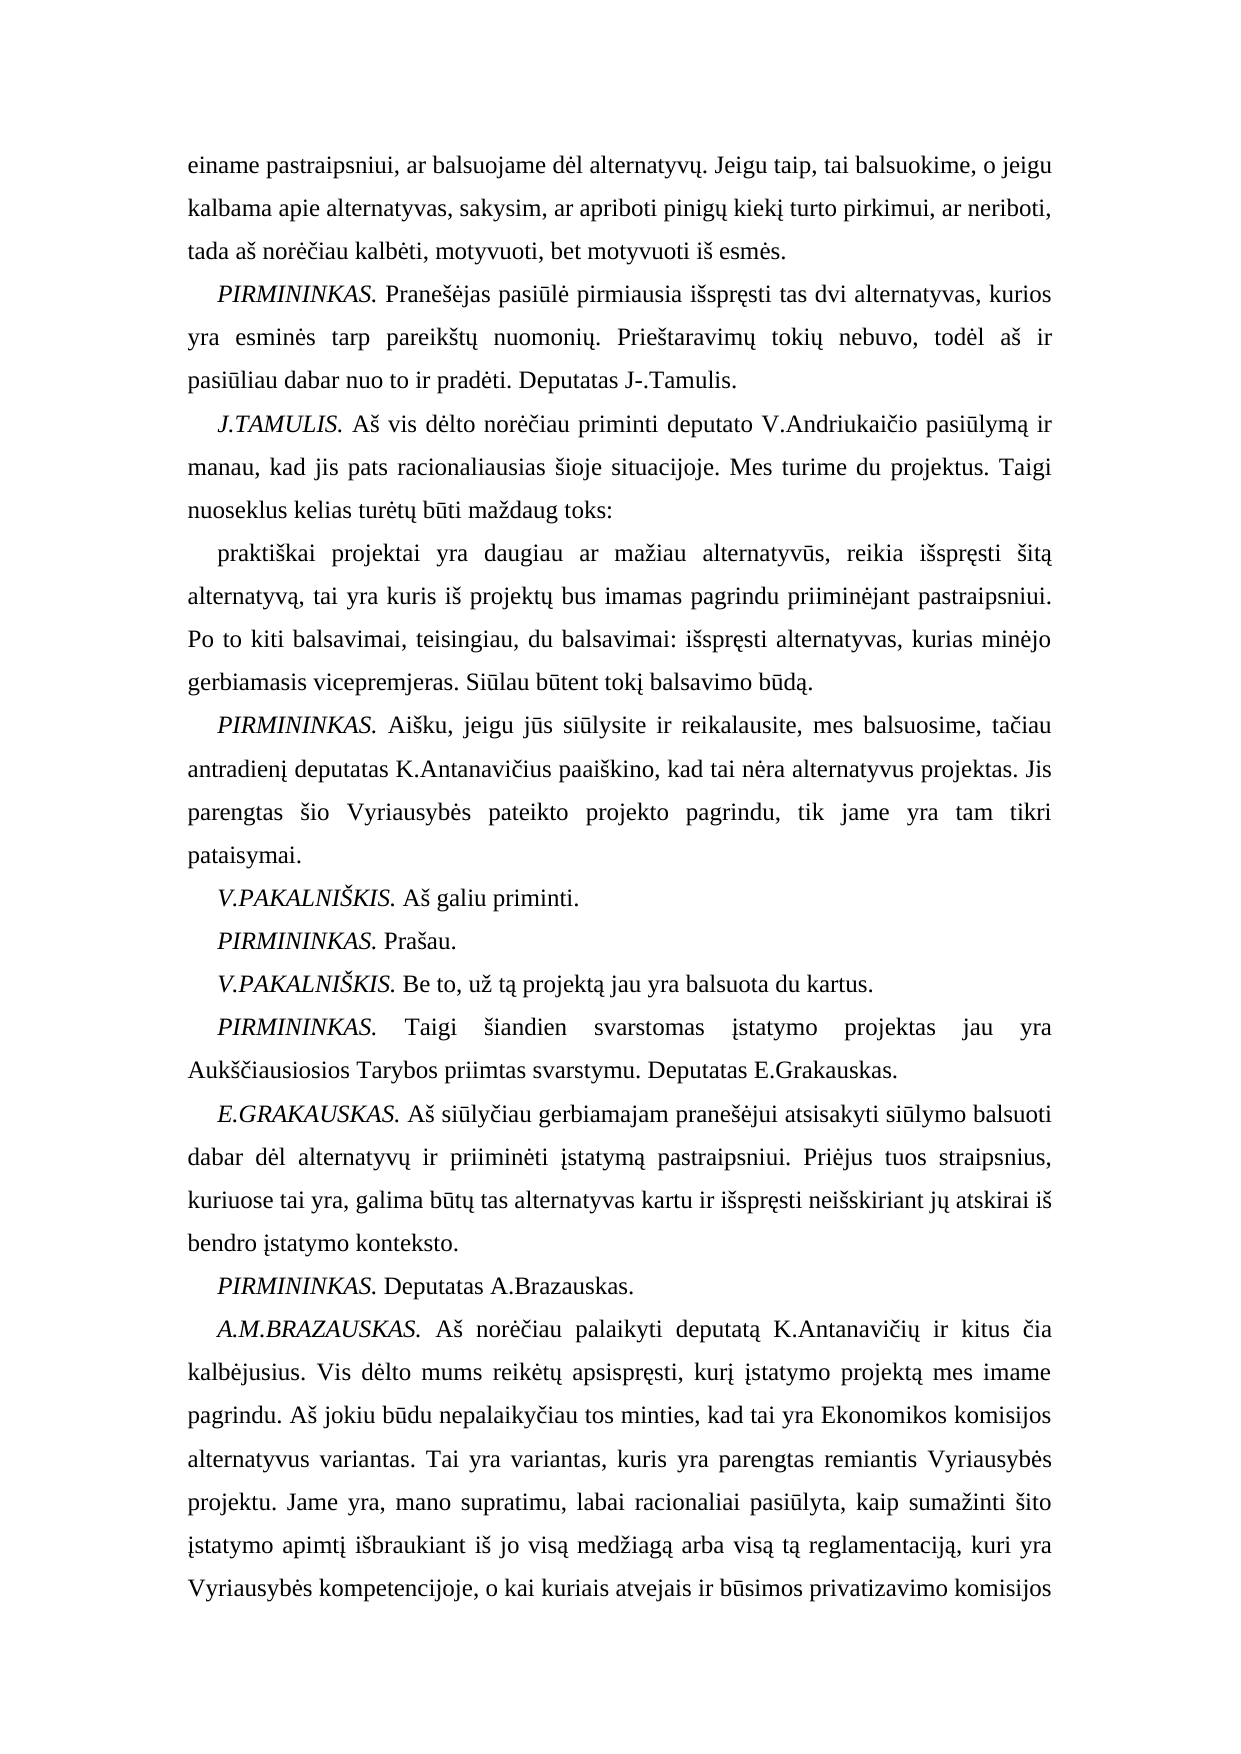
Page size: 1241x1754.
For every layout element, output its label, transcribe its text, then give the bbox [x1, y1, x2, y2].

text PIRMININKAS. Taigi šiandien svarstomas įstatymo projektas jau yra Aukščiausiosios Tarybos priimtas svarstymu. Deputatas E.Grakauskas. [187, 1012, 1053, 1084]
text PIRMININKAS. Deputatas A.Brazauskas. [187, 1271, 1053, 1300]
text PIRMININKAS. Prašau. [187, 926, 1053, 955]
text einame pastraipsniui, ar balsuojame dėl alternatyvų. Jeigu taip, tai balsuokime, o jeigu kalbama apie alternatyvas, sakysim, ar apriboti pinigų kiekį turto pirkimui, ar neriboti, tada aš norėčiau kalbėti, motyvuoti, bet motyvuoti iš esmės. [187, 150, 1053, 265]
text E.GRAKAUSKAS. Aš siūlyčiau gerbiamajam pranešėjui atsisakyti siūlymo balsuoti dabar dėl alternatyvų ir priiminėti įstatymą pastraipsniui. Priėjus tuos straipsnius, kuriuose tai yra, galima būtų tas alternatyvas kartu ir išspręsti neišskiriant jų atskirai iš bendro įstatymo konteksto. [187, 1099, 1053, 1257]
text V.PAKALNIŠKIS. Be to, už tą projektą jau yra balsuota du kartus. [187, 969, 1053, 998]
text V.PAKALNIŠKIS. Aš galiu priminti. [187, 883, 1053, 912]
text A.M.BRAZAUSKAS. Aš norėčiau palaikyti deputatą K.Antanavičių ir kitus čia kalbėjusius. Vis dėlto mums reikėtų apsispręsti, kurį įstatymo projektą mes imame pagrindu. Aš jokiu būdu nepalaikyčiau tos minties, kad tai yra Ekonomikos komisijos alternatyvus variantas. Tai yra variantas, kuris yra parengtas remiantis Vyriausybės projektu. Jame yra, mano supratimu, labai racionaliai pasiūlyta, kaip sumažinti šito įstatymo apimtį išbraukiant iš jo visą medžiagą arba visą tą reglamentaciją, kuri yra Vyriausybės kompetencijoje, o kai kuriais atvejais ir būsimos privatizavimo komisijos [187, 1314, 1053, 1602]
text J.TAMULIS. Aš vis dėlto norėčiau priminti deputato V.Andriukaičio pasiūlymą ir manau, kad jis pats racionaliausias šioje situacijoje. Mes turime du projektus. Taigi nuoseklus kelias turėtų būti maždaug toks: [187, 409, 1053, 524]
text PIRMININKAS. Aišku, jeigu jūs siūlysite ir reikalausite, mes balsuosime, tačiau antradienį deputatas K.Antanavičius paaiškino, kad tai nėra alternatyvus projektas. Jis parengtas šio Vyriausybės pateikto projekto pagrindu, tik jame yra tam tikri pataisymai. [187, 711, 1053, 869]
text praktiškai projektai yra daugiau ar mažiau alternatyvūs, reikia išspręsti šitą alternatyvą, tai yra kuris iš projektų bus imamas pagrindu priiminėjant pastraipsniui. Po to kiti balsavimai, teisingiau, du balsavimai: išspręsti alternatyvas, kurias minėjo gerbiamasis vicepremjeras. Siūlau būtent tokį balsavimo būdą. [187, 538, 1053, 696]
text PIRMININKAS. Pranešėjas pasiūlė pirmiausia išspręsti tas dvi alternatyvas, kurios yra esminės tarp pareikštų nuomonių. Prieštaravimų tokių nebuvo, todėl aš ir pasiūliau dabar nuo to ir pradėti. Deputatas J-.Tamulis. [187, 279, 1053, 394]
